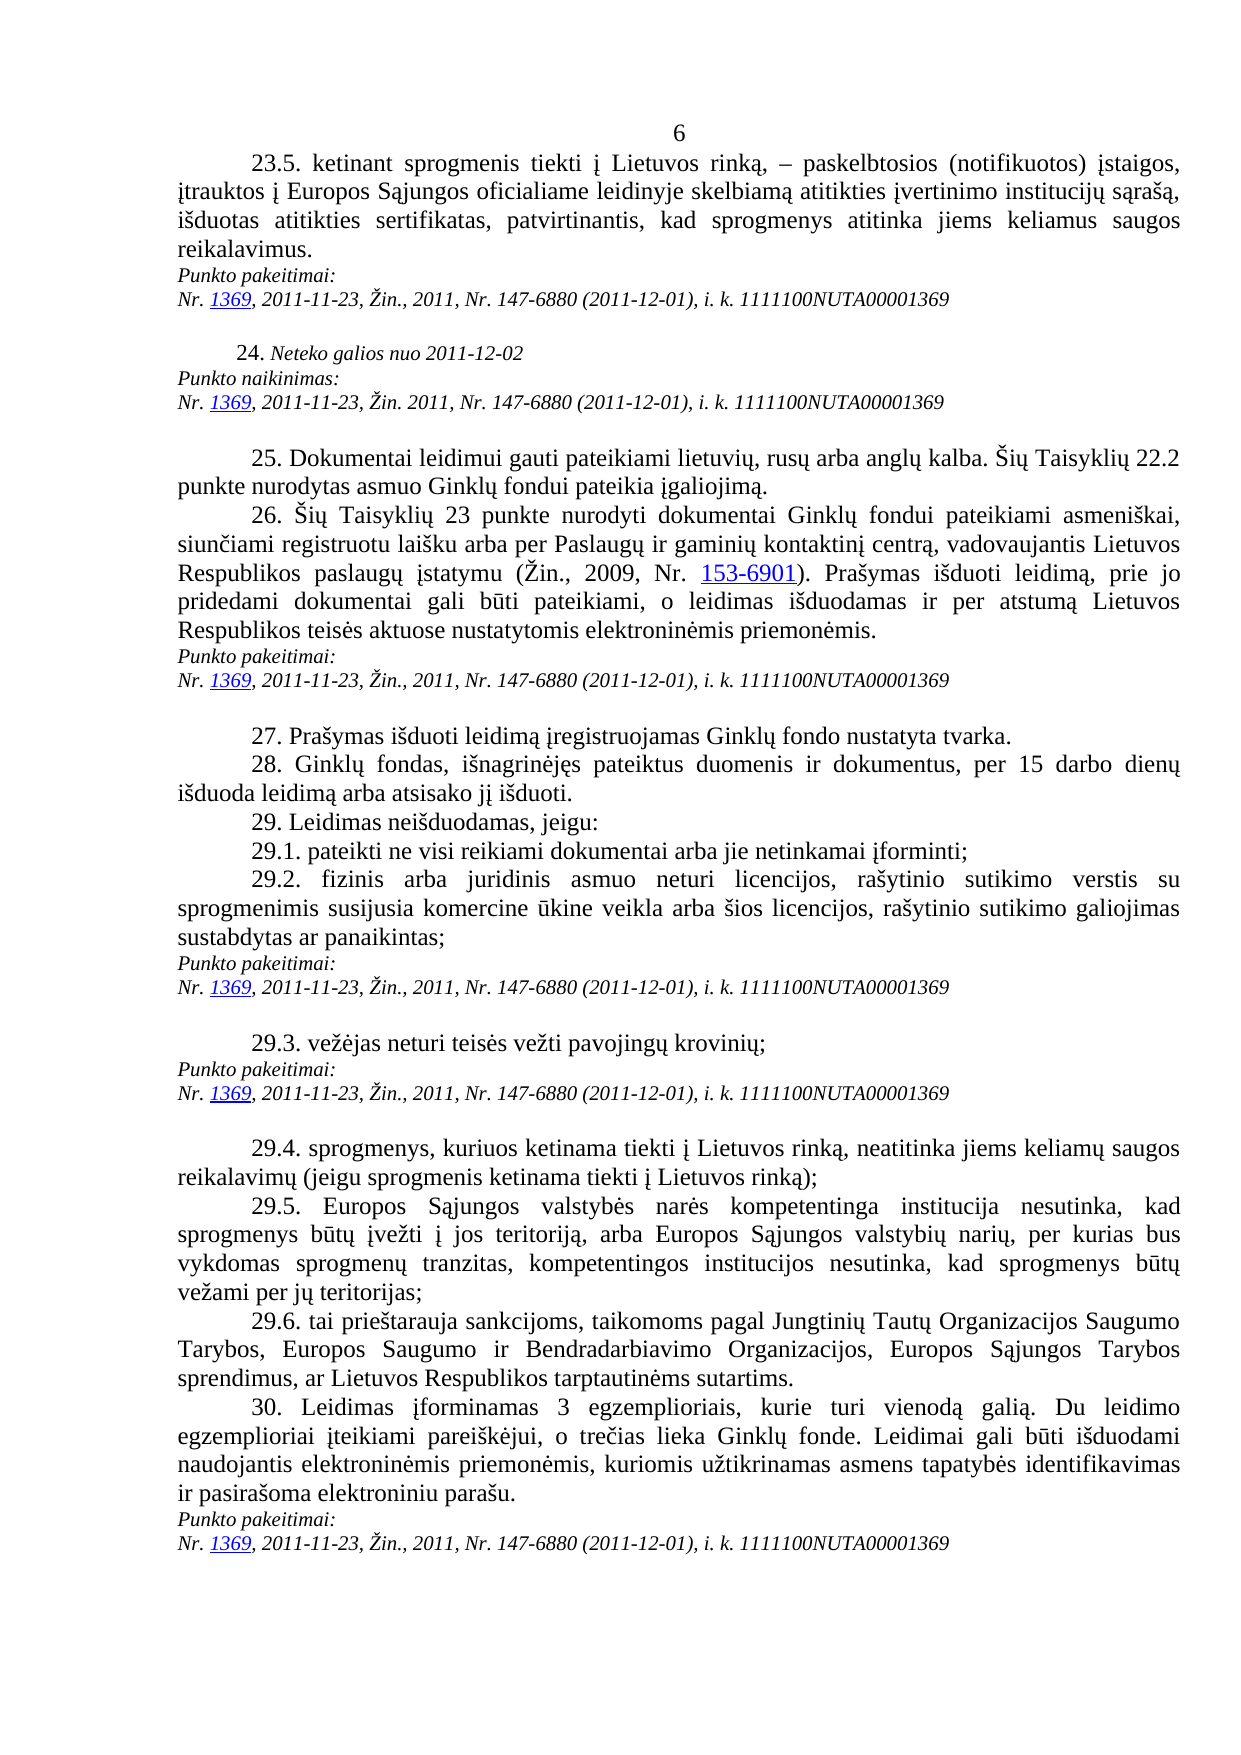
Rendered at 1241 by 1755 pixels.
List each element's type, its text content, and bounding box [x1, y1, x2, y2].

text 29.3. vežėjas neturi teisės vežti pavojingų krovinių; [177, 1028, 1181, 1056]
text 29.1. pateikti ne visi reikiami dokumentai arba jie netinkamai įforminti; [177, 836, 1181, 864]
text Nr. 1369, 2011-11-23, Žin., 2011, Nr. 147-6880 (2011-12-01), i. k. 1111100NUTA00001369 [177, 975, 1181, 999]
text 27. Prašymas išduoti leidimą įregistruojamas Ginklų fondo nustatyta tvarka. [177, 721, 1181, 749]
text 24. Neteko galios nuo 2011-12-02 [177, 339, 1181, 366]
text 29.6. tai prieštarauja sankcijoms, taikomoms pagal Jungtinių Tautų Organizacijos Saugumo Tarybos, Europos Saugumo ir Bendradarbiavimo Organizacijos, Europos Sąjungos Tarybos sprendimus, ar Lietuvos Respublikos tarptautinėms sutartims. [177, 1306, 1181, 1392]
text Punkto pakeitimai: [177, 263, 1181, 287]
text 30. Leidimas įforminamas 3 egzemplioriais, kurie turi vienodą galią. Du leidimo egzemplioriai įteikiami pareiškėjui, o trečias lieka Ginklų fonde. Leidimai gali būti išduodami naudojantis elektroninėmis priemonėmis, kuriomis užtikrinamas asmens tapatybės identifikavimas ir pasirašoma elektroniniu parašu. [177, 1392, 1181, 1507]
text 29.5. Europos Sąjungos valstybės narės kompetentinga institucija nesutinka, kad sprogmenys būtų įvežti į jos teritoriją, arba Europos Sąjungos valstybių narių, per kurias bus vykdomas sprogmenų tranzitas, kompetentingos institucijos nesutinka, kad sprogmenys būtų vežami per jų teritorijas; [177, 1191, 1181, 1306]
text 28. Ginklų fondas, išnagrinėjęs pateiktus duomenis ir dokumentus, per 15 darbo dienų išduoda leidimą arba atsisako jį išduoti. [177, 749, 1181, 807]
text 25. Dokumentai leidimui gauti pateikiami lietuvių, rusų arba anglų kalba. Šių Taisyklių 22.2 punkte nurodytas asmuo Ginklų fondui pateikia įgaliojimą. [177, 443, 1181, 500]
text Punkto naikinimas: [177, 366, 1181, 390]
text Nr. 1369, 2011-11-23, Žin., 2011, Nr. 147-6880 (2011-12-01), i. k. 1111100NUTA00001369 [177, 287, 1181, 311]
text Nr. 1369, 2011-11-23, Žin. 2011, Nr. 147-6880 (2011-12-01), i. k. 1111100NUTA00001369 [177, 390, 1181, 414]
text 29.2. fizinis arba juridinis asmuo neturi licencijos, rašytinio sutikimo verstis su sprogmenimis susijusia komercine ūkine veikla arba šios licencijos, rašytinio sutikimo galiojimas sustabdytas ar panaikintas; [177, 864, 1181, 951]
text 29.4. sprogmenys, kuriuos ketinama tiekti į Lietuvos rinką, neatitinka jiems keliamų saugos reikalavimų (jeigu sprogmenis ketinama tiekti į Lietuvos rinką); [177, 1133, 1181, 1191]
text Punkto pakeitimai: [177, 644, 1181, 668]
text 26. Šių Taisyklių 23 punkte nurodyti dokumentai Ginklų fondui pateikiami asmeniškai, siunčiami registruotu laišku arba per Paslaugų ir gaminių kontaktinį centrą, vadovaujantis Lietuvos Respublikos paslaugų įstatymu (Žin., 2009, Nr. 153-6901). Prašymas išduoti leidimą, prie jo pridedami dokumentai gali būti pateikiami, o leidimas išduodamas ir per atstumą Lietuvos Respublikos teisės aktuose nustatytomis elektroninėmis priemonėmis. [177, 500, 1181, 644]
text Punkto pakeitimai: [177, 1507, 1181, 1531]
text Nr. 1369, 2011-11-23, Žin., 2011, Nr. 147-6880 (2011-12-01), i. k. 1111100NUTA00001369 [177, 1081, 1181, 1104]
text Punkto pakeitimai: [177, 951, 1181, 975]
text Nr. 1369, 2011-11-23, Žin., 2011, Nr. 147-6880 (2011-12-01), i. k. 1111100NUTA00001369 [177, 668, 1181, 692]
text Nr. 1369, 2011-11-23, Žin., 2011, Nr. 147-6880 (2011-12-01), i. k. 1111100NUTA00001369 [177, 1531, 1181, 1555]
text 29. Leidimas neišduodamas, jeigu: [177, 807, 1181, 836]
text 23.5. ketinant sprogmenis tiekti į Lietuvos rinką, – paskelbtosios (notifikuotos) įstaigos, įtrauktos į Europos Sąjungos oficialiame leidinyje skelbiamą atitikties įvertinimo institucijų sąrašą, išduotas atitikties sertifikatas, patvirtinantis, kad sprogmenys atitinka jiems keliamus saugos reikalavimus. [177, 148, 1181, 263]
text Punkto pakeitimai: [177, 1056, 1181, 1081]
